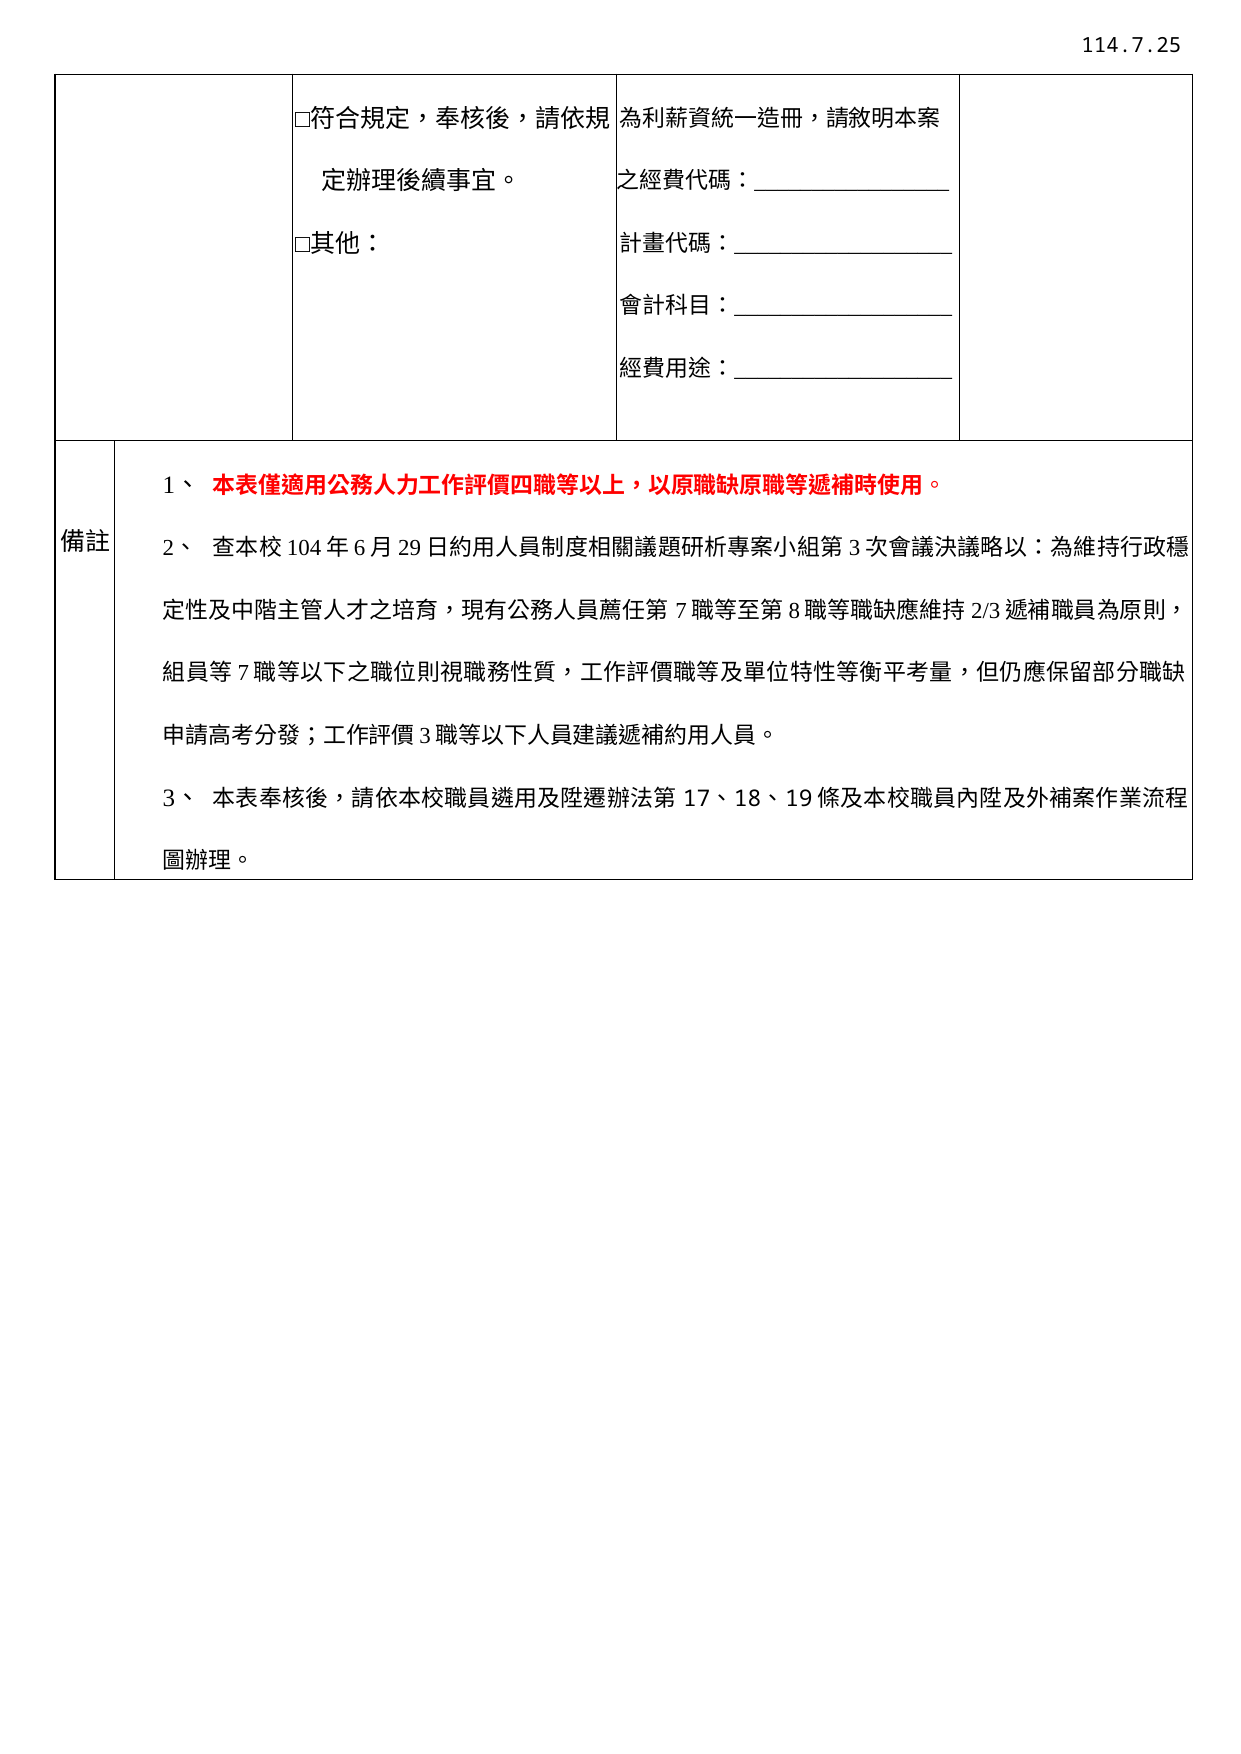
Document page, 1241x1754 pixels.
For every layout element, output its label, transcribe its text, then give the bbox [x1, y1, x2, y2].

table_cell [56, 75, 292, 440]
table_cell □符合規定，奉核後，請依規定辦理後續事宜。 □其他： [293, 75, 616, 440]
table_cell 備註 [56, 441, 114, 879]
table_cell 為利薪資統一造冊，請敘明本案之經費代碼：_________________ 計畫代碼：___________________ 會計科目：___________________ 經費用途：___________________ [617, 75, 959, 440]
table_cell 本表僅適用公務人力工作評價四職等以上，以原職缺原職等遞補時使用。 查本校104年6月29日約用人員制度相關議題研析專案小組第3次會議決議略以：為維持行政穩定性及中階主管人才之培育，現有公務人員薦任第7職等至第8職等職缺應維持2/3遞補職員為原則，組員等7職等以下之職位則視職務性質，工作評價職等及單位特性等衡平考量，但仍應保留部分職缺申請高考分發；工作評價3職等以下人員建議遞補約用人員。 本表奉核後，請依本校職員遴用及陞遷辦法第17、18、19條及本校職員內陞及外補案作業流程圖辦理。 [115, 441, 1192, 879]
table_cell [960, 75, 1192, 440]
